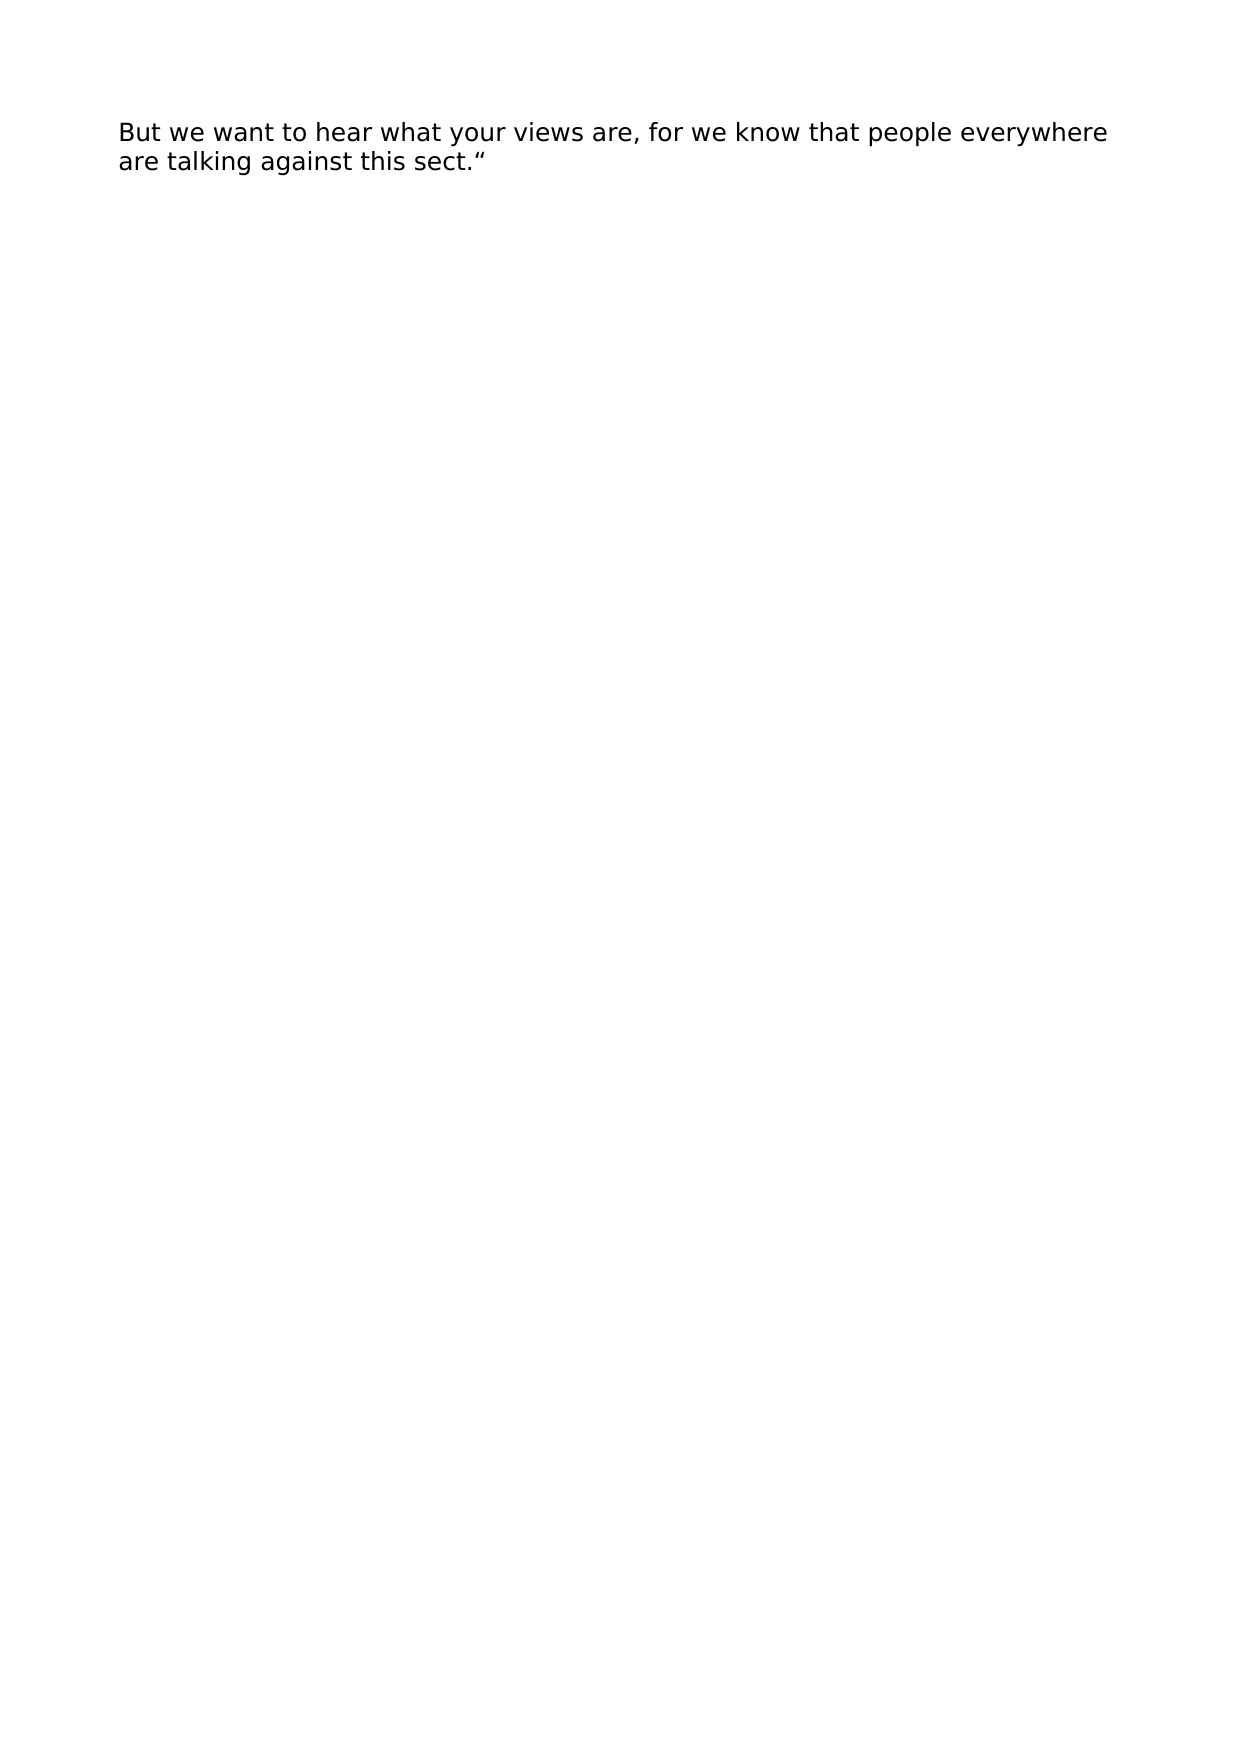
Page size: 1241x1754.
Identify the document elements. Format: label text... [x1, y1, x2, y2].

text But we want to hear what your views are, for we know that people everywhere are talking against this sect.“ [118, 118, 1122, 176]
